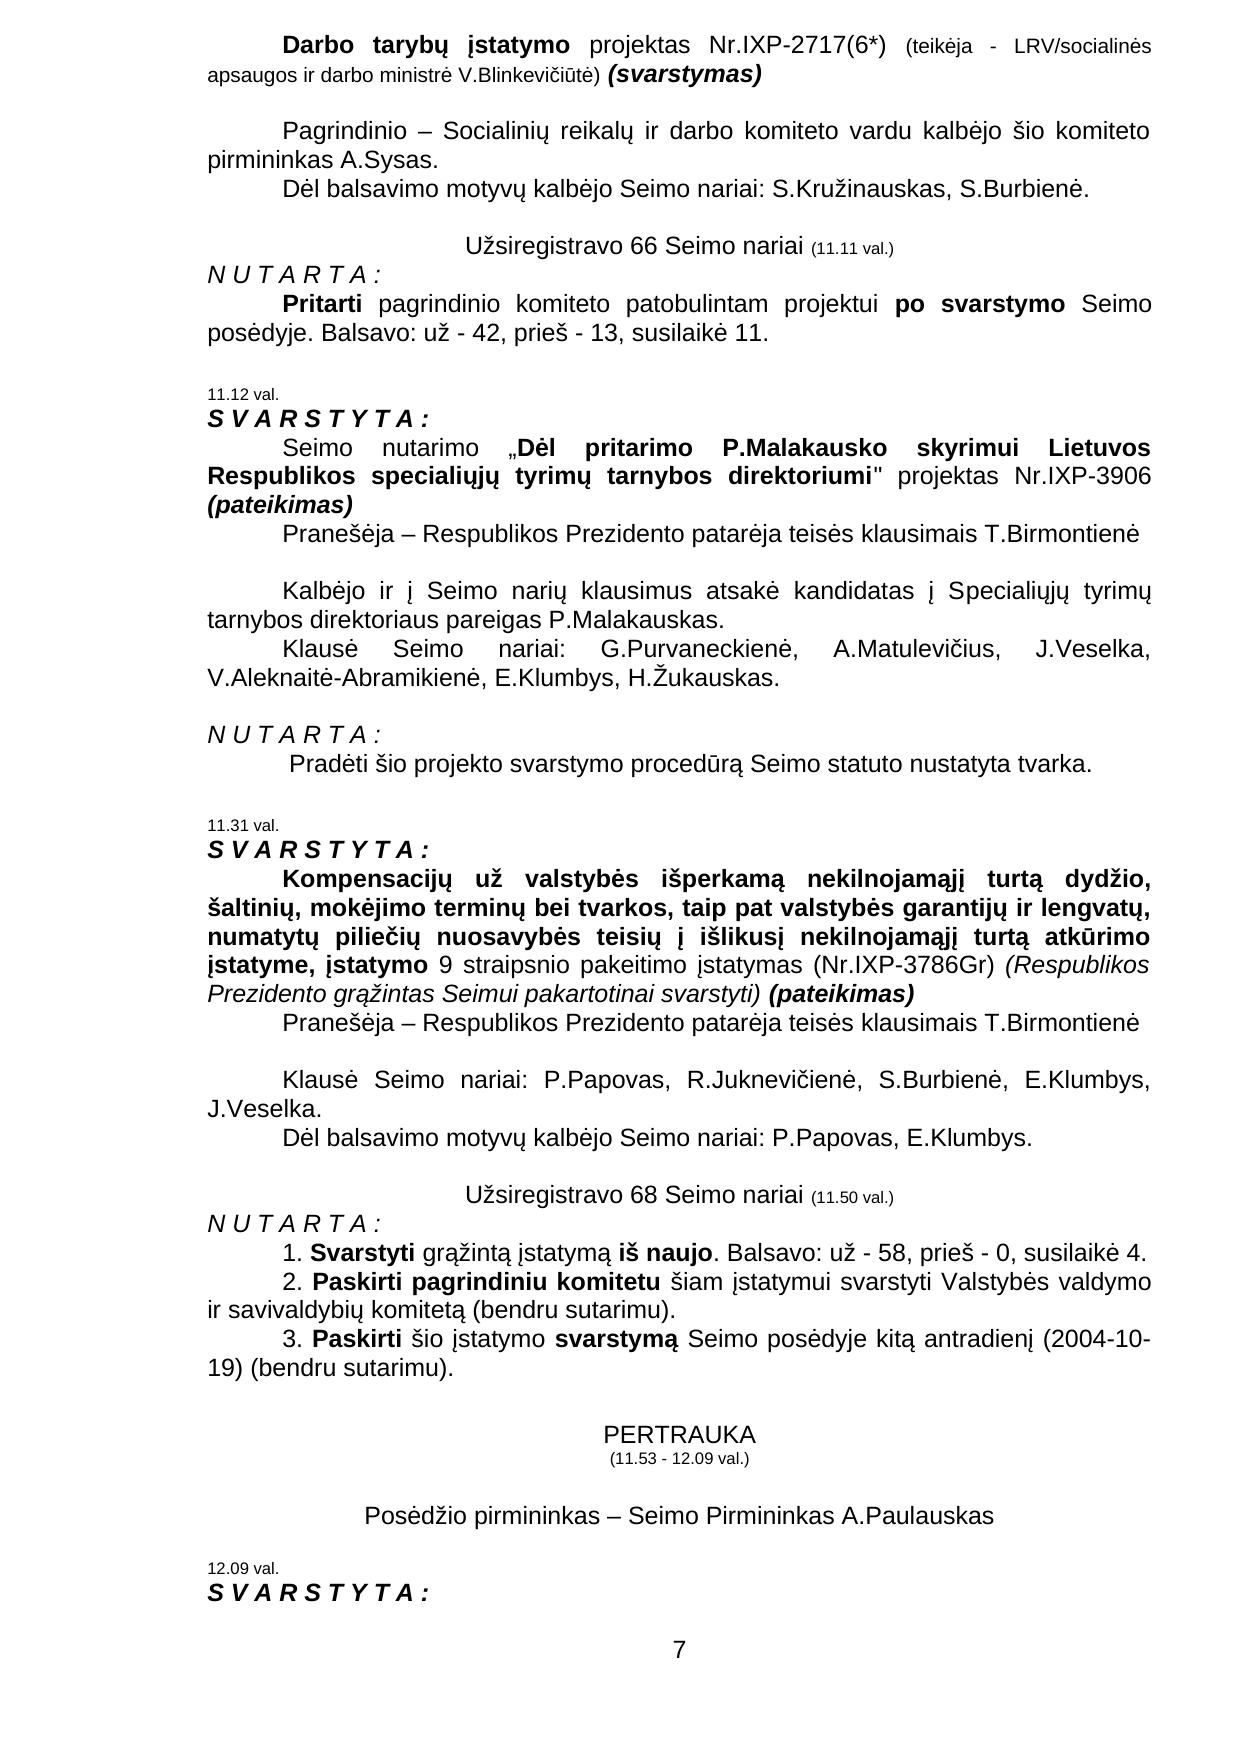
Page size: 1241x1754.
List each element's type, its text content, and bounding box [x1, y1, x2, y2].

text S V A R S T Y T A : [207, 835, 1152, 864]
text N U T A R T A : [207, 260, 1152, 289]
text S V A R S T Y T A : [207, 1578, 1152, 1607]
text Kalbėjo ir į Seimo narių klausimus atsakė kandidatas į Specialiųjų tyrimų tarnybos direktoriaus pareigas P.Malakauskas. [207, 576, 1152, 634]
text Užsiregistravo 66 Seimo nariai (11.11 val.) [207, 231, 1152, 260]
text Dėl balsavimo motyvų kalbėjo Seimo nariai: P.Papovas, E.Klumbys. [207, 1123, 1152, 1151]
text Dėl balsavimo motyvų kalbėjo Seimo nariai: S.Kružinauskas, S.Burbienė. [207, 174, 1152, 202]
text 1. Svarstyti grąžintą įstatymą iš naujo. Balsavo: už - 58, prieš - 0, susilaikė 4. [207, 1238, 1152, 1266]
text 2. Paskirti pagrindiniu komitetu šiam įstatymui svarstyti Valstybės valdymo ir savivaldybių komitetą (bendru sutarimu). [207, 1266, 1152, 1324]
text 12.09 val. [207, 1559, 1152, 1578]
text Klausė Seimo nariai: P.Papovas, R.Juknevičienė, S.Burbienė, E.Klumbys, J.Veselka. [207, 1065, 1152, 1123]
text Darbo tarybų įstatymo projektas Nr.IXP-2717(6*) (teikėja - LRV/socialinės apsaugos ir darbo ministrė V.Blinkevičiūtė) (svarstymas) [207, 30, 1152, 87]
text Klausė Seimo nariai: G.Purvaneckienė, A.Matulevičius, J.Veselka, V.Aleknaitė-Abramikienė, E.Klumbys, H.Žukauskas. [207, 634, 1152, 691]
text 11.31 val. [207, 816, 1152, 835]
text Užsiregistravo 68 Seimo nariai (11.50 val.) [207, 1180, 1152, 1209]
text 3. Paskirti šio įstatymo svarstymą Seimo posėdyje kitą antradienį (2004-10-19) (bendru sutarimu). [207, 1324, 1152, 1381]
text N U T A R T A : [207, 1209, 1152, 1238]
text Kompensacijų už valstybės išperkamą nekilnojamąjį turtą dydžio, šaltinių, mokėjimo terminų bei tvarkos, taip pat valstybės garantijų ir lengvatų, numatytų piliečių nuosavybės teisių į išlikusį nekilnojamąjį turtą atkūrimo įstatyme, įstatymo 9 straipsnio pakeitimo įstatymas (Nr.IXP-3786Gr) (Respublikos Prezidento grąžintas Seimui pakartotinai svarstyti) (pateikimas) [207, 864, 1152, 1008]
text N U T A R T A : [207, 720, 1152, 749]
text Posėdžio pirmininkas – Seimo Pirmininkas A.Paulauskas [207, 1501, 1152, 1530]
text Pritarti pagrindinio komiteto patobulintam projektui po svarstymo Seimo posėdyje. Balsavo: už - 42, prieš - 13, susilaikė 11. [207, 289, 1152, 346]
text 11.12 val. [207, 385, 1152, 404]
text Pagrindinio – Socialinių reikalų ir darbo komiteto vardu kalbėjo šio komiteto pirmininkas A.Sysas. [207, 116, 1152, 174]
text S V A R S T Y T A : [207, 404, 1152, 433]
text Pranešėja – Respublikos Prezidento patarėja teisės klausimais T.Birmontienė [207, 519, 1152, 548]
text (11.53 - 12.09 val.) [207, 1449, 1152, 1468]
text PERTRAUKA [207, 1420, 1152, 1449]
text Pranešėja – Respublikos Prezidento patarėja teisės klausimais T.Birmontienė [207, 1008, 1152, 1036]
text Seimo nutarimo „Dėl pritarimo P.Malakausko skyrimui Lietuvos Respublikos specialiųjų tyrimų tarnybos direktoriumi" projektas Nr.IXP-3906 (pateikimas) [207, 433, 1152, 519]
text Pradėti šio projekto svarstymo procedūrą Seimo statuto nustatyta tvarka. [207, 749, 1152, 778]
